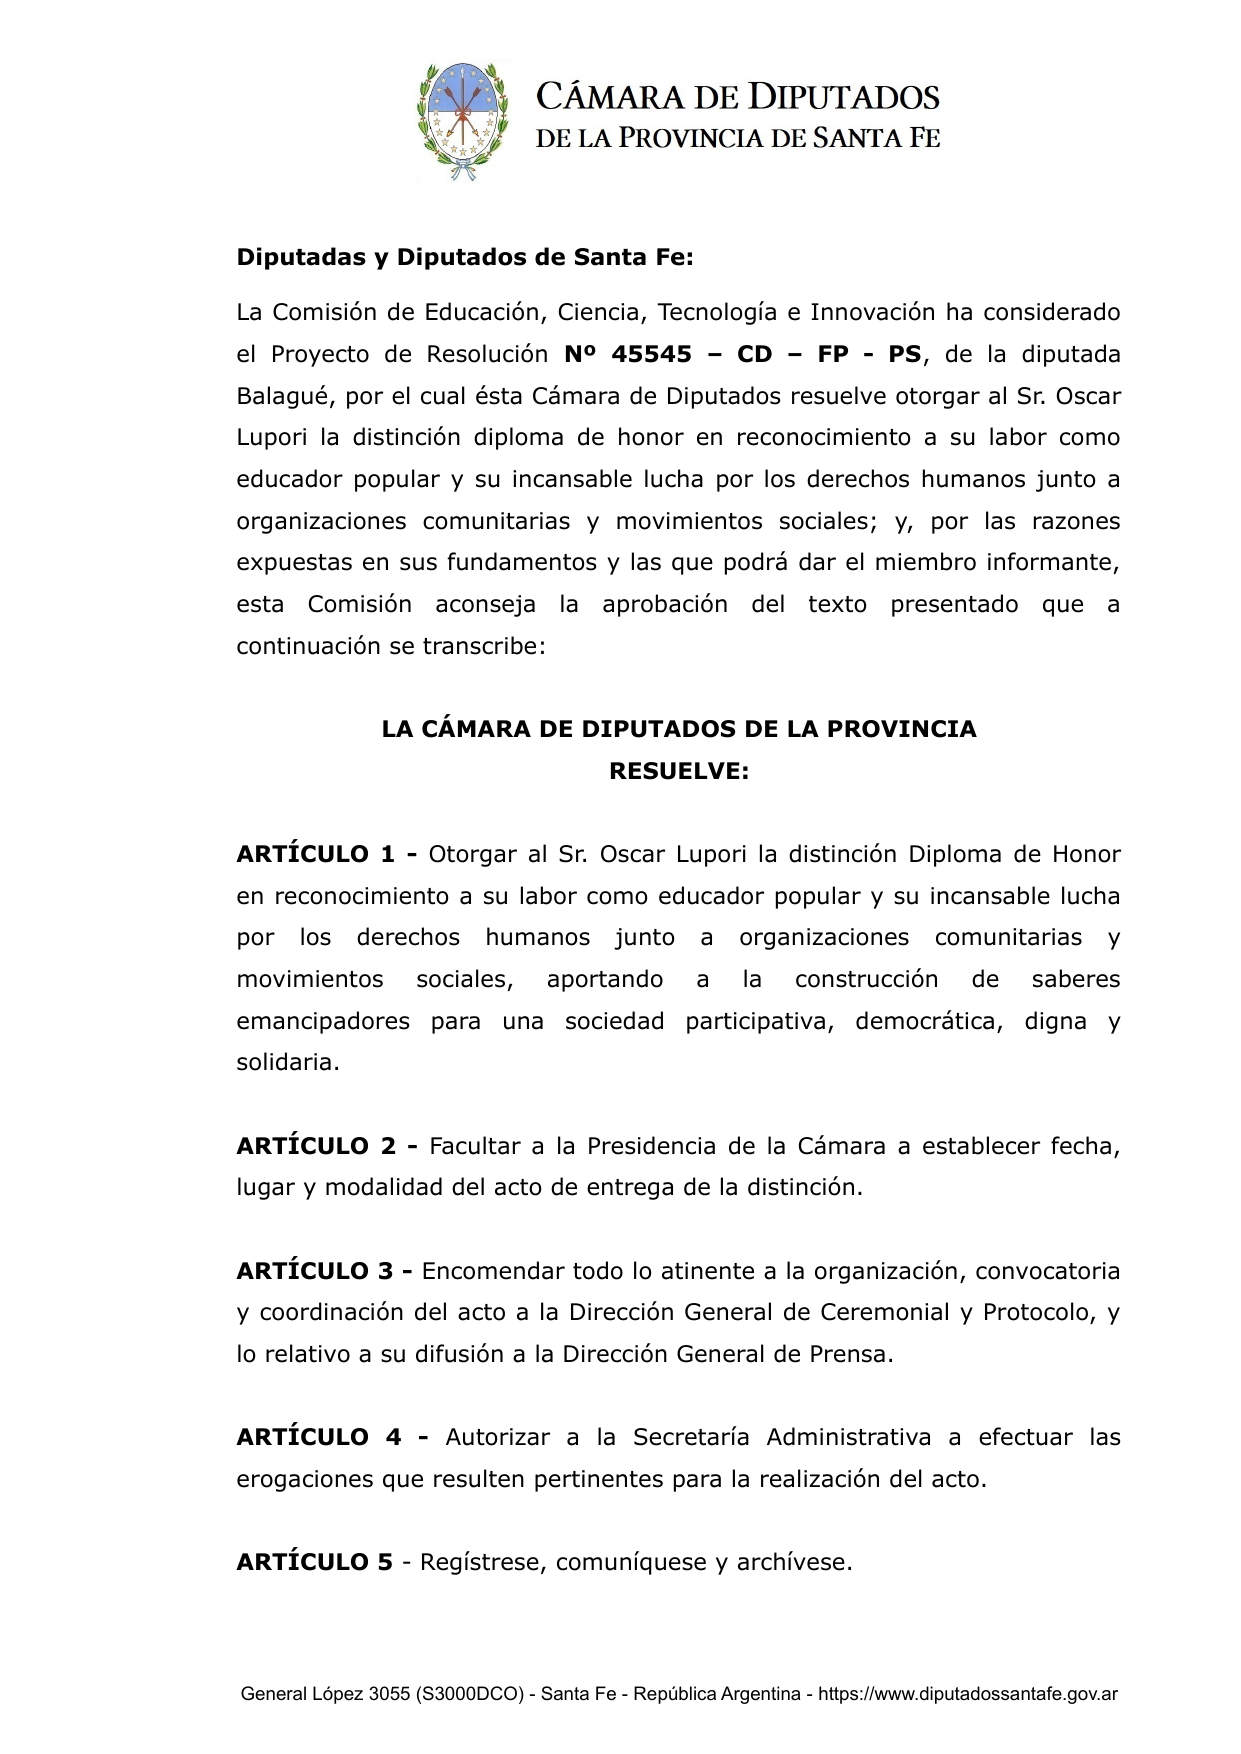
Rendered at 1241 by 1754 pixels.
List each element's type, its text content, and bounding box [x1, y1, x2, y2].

text ARTÍCULO 3 - Encomendar todo lo atinente a la organización, convocatoria y coordinación del acto a la Dirección General de Ceremonial y Protocolo, y lo relativo a su difusión a la Dirección General de Prensa. [236, 1256, 1122, 1367]
text La Comisión de Educación, Ciencia, Tecnología e Innovación ha considerado el Proyecto de Resolución Nº 45545 – CD – FP - PS, de la diputada Balagué, por el cual ésta Cámara de Diputados resuelve otorgar al Sr. Oscar Lupori la distinción diploma de honor en reconocimiento a su labor como educador popular y su incansable lucha por los derechos humanos junto a organizaciones comunitarias y movimientos sociales; y, por las razones expuestas en sus fundamentos y las que podrá dar el miembro informante, esta Comisión aconseja la aprobación del texto presentado que a continuación se transcribe: [236, 298, 1122, 659]
text ARTÍCULO 4 - Autorizar a la Secretaría Administrativa a efectuar las erogaciones que resulten pertinentes para la realización del acto. [236, 1423, 1122, 1492]
text ARTÍCULO 5 - Regístrese, comuníquese y archívese. [236, 1548, 1122, 1576]
text Diputadas y Diputados de Santa Fe: [236, 242, 1122, 270]
picture [413, 59, 945, 183]
text ARTÍCULO 2 - Facultar a la Presidencia de la Cámara a establecer fecha, lugar y modalidad del acto de entrega de la distinción. [236, 1131, 1122, 1201]
text LA CÁMARA DE DIPUTADOS DE LA PROVINCIA [236, 714, 1122, 742]
text RESUELVE: [236, 756, 1122, 784]
text ARTÍCULO 1 - Otorgar al Sr. Oscar Lupori la distinción Diploma de Honor en reconocimiento a su labor como educador popular y su incansable lucha por los derechos humanos junto a organizaciones comunitarias y movimientos sociales, aportando a la construcción de saberes emancipadores para una sociedad participativa, democrática, digna y solidaria. [236, 839, 1122, 1076]
